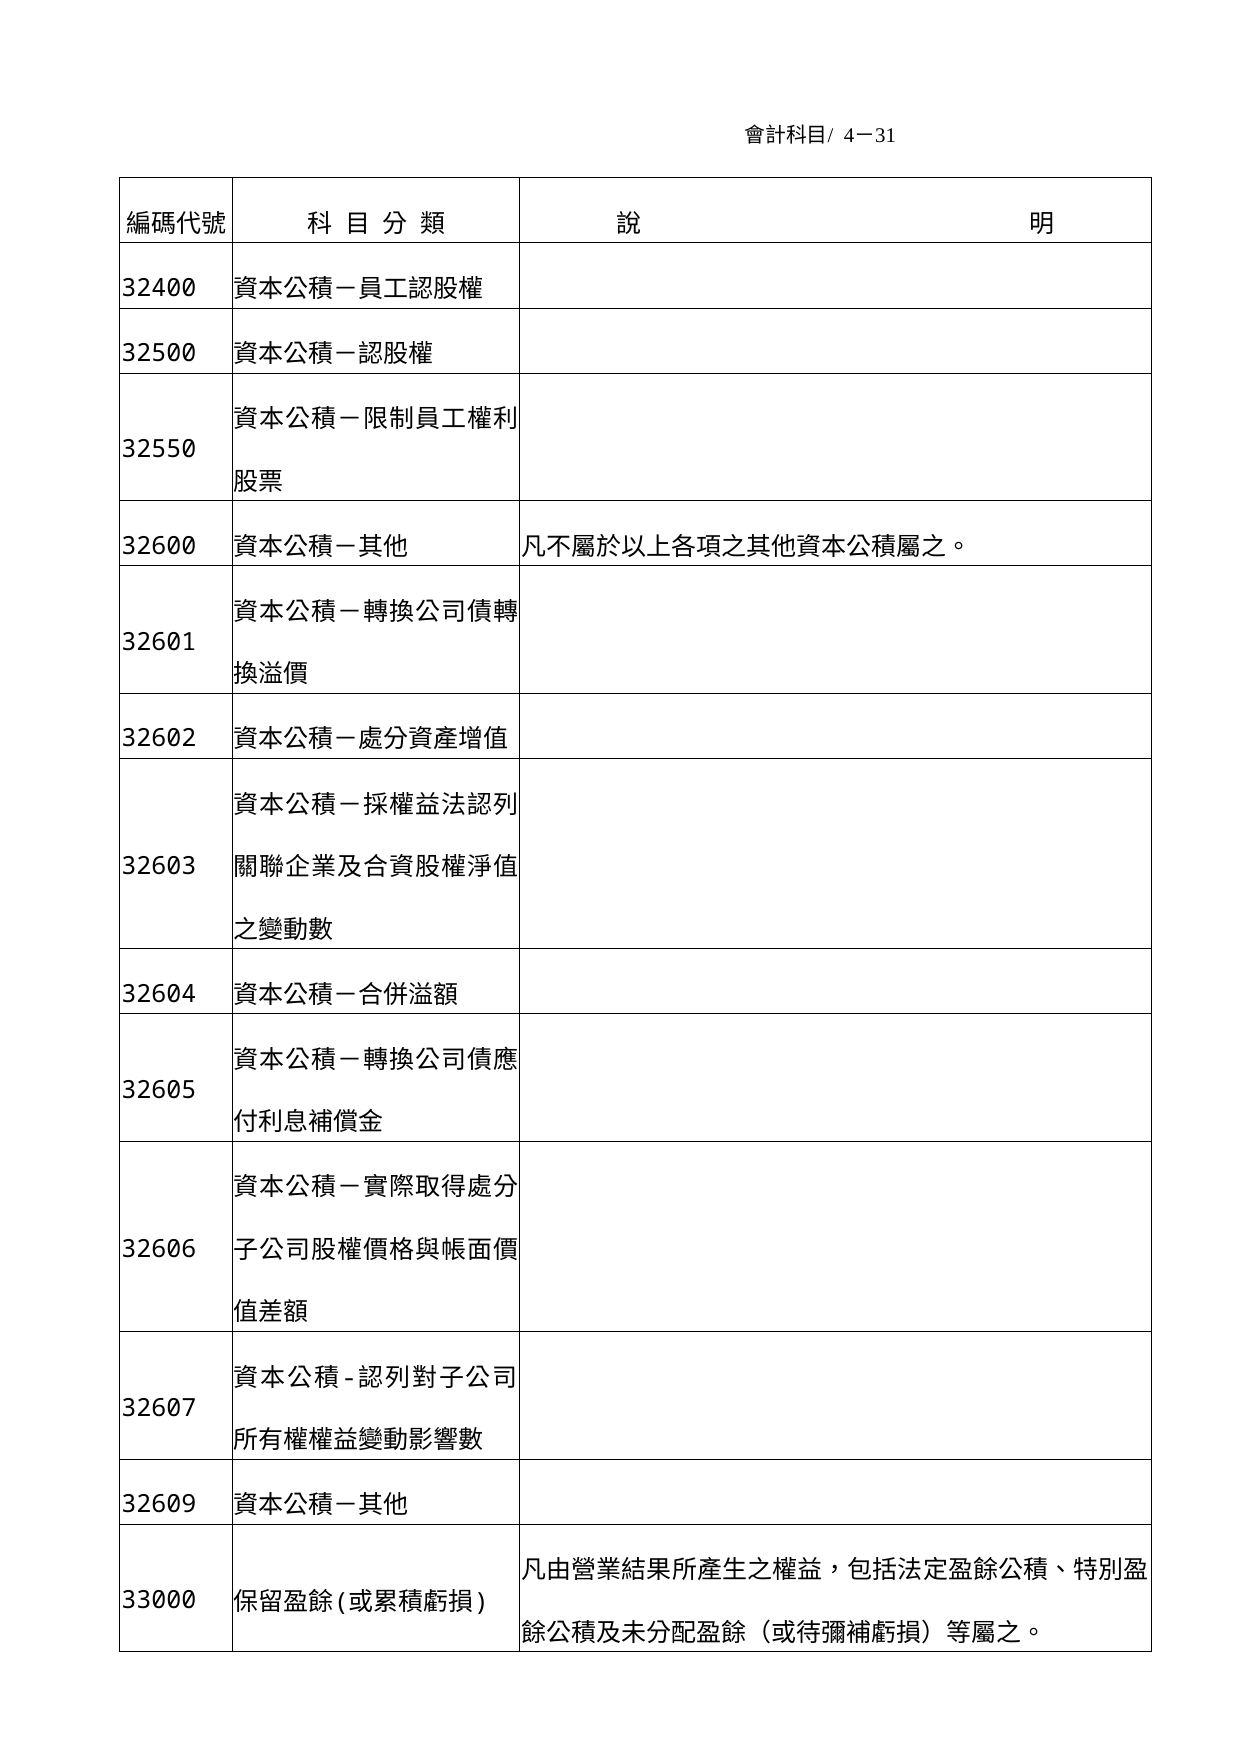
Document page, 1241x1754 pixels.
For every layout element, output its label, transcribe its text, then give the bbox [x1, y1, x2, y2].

table_cell 32400 [120, 243, 232, 307]
table_cell 32601 [120, 566, 232, 693]
table_cell 資本公積－合併溢額 [233, 949, 519, 1013]
table_cell [520, 1014, 1151, 1141]
table_cell 32550 [120, 374, 232, 500]
table_cell 32602 [120, 694, 232, 758]
table_cell 資本公積－實際取得處分子公司股權價格與帳面價值差額 [233, 1142, 519, 1331]
table_cell [520, 243, 1151, 307]
table_header 編碼代號 [120, 178, 232, 242]
table_header 說 明 [520, 178, 1151, 242]
table_cell 32607 [120, 1332, 232, 1458]
table_cell 32600 [120, 501, 232, 565]
table_cell [520, 1460, 1151, 1523]
table_cell [520, 1332, 1151, 1458]
table_cell 資本公積－其他 [233, 1460, 519, 1523]
table_cell 資本公積－處分資產增值 [233, 694, 519, 758]
table_cell [520, 566, 1151, 693]
table_cell 資本公積－員工認股權 [233, 243, 519, 307]
table_cell 資本公積－轉換公司債轉換溢價 [233, 566, 519, 693]
table_cell 資本公積-認列對子公司所有權權益變動影響數 [233, 1332, 519, 1458]
table_cell [520, 1142, 1151, 1331]
table_cell 資本公積－認股權 [233, 309, 519, 372]
table_cell 凡由營業結果所產生之權益，包括法定盈餘公積、特別盈餘公積及未分配盈餘（或待彌補虧損）等屬之。 [520, 1525, 1151, 1651]
table_cell [520, 949, 1151, 1013]
table_cell 保留盈餘(或累積虧損) [233, 1525, 519, 1651]
table_cell 資本公積－轉換公司債應付利息補償金 [233, 1014, 519, 1141]
table_cell [520, 694, 1151, 758]
table_cell 32604 [120, 949, 232, 1013]
table_cell 32609 [120, 1460, 232, 1523]
table_cell [520, 759, 1151, 948]
table_cell 33000 [120, 1525, 232, 1651]
table_cell 資本公積－限制員工權利股票 [233, 374, 519, 500]
table_cell 32603 [120, 759, 232, 948]
table_cell 32606 [120, 1142, 232, 1331]
table_cell 資本公積－其他 [233, 501, 519, 565]
table_cell 32605 [120, 1014, 232, 1141]
table_cell [520, 309, 1151, 372]
table_cell 資本公積－採權益法認列關聯企業及合資股權淨值之變動數 [233, 759, 519, 948]
table_cell [520, 374, 1151, 500]
table_cell 32500 [120, 309, 232, 372]
table_header 科 目 分 類 [233, 178, 519, 242]
table_cell 凡不屬於以上各項之其他資本公積屬之。 [520, 501, 1151, 565]
